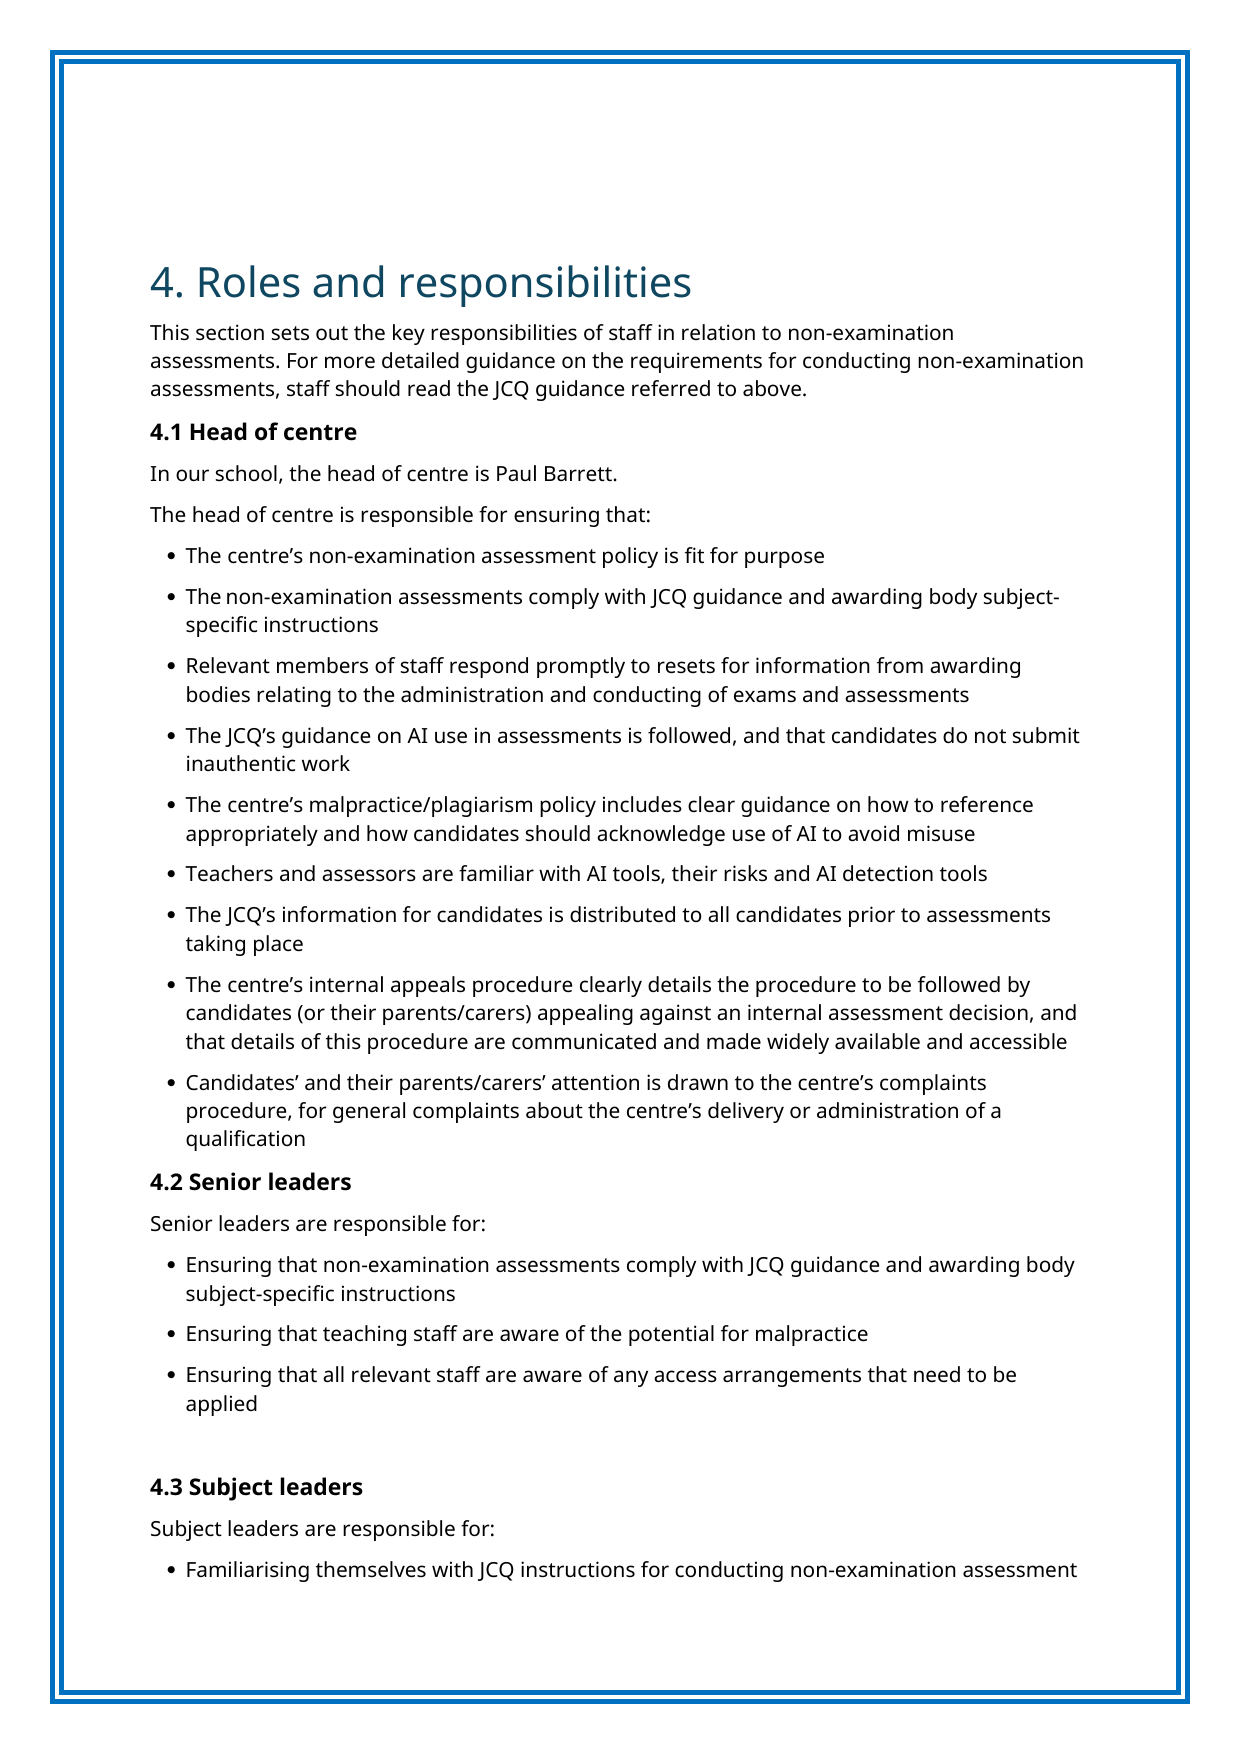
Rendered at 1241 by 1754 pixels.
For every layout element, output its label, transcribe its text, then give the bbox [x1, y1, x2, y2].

text Subject leaders are responsible for: [150, 1514, 1090, 1543]
list The JCQ’s information for candidates is distributed to all candidates prior to assessments taking place [168, 901, 1090, 957]
list The centre’s non-examination assessment policy is fit for purpose [168, 541, 1090, 569]
list The centre’s malpractice/plagiarism policy includes clear guidance on how to reference appropriately and how candidates should acknowledge use of AI to avoid misuse [168, 790, 1090, 847]
list Ensuring that all relevant staff are aware of any access arrangements that need to be applied [168, 1361, 1090, 1417]
text The head of centre is responsible for ensuring that: [150, 500, 1090, 529]
list Ensuring that non-examination assessments comply with JCQ guidance and awarding body subject-specific instructions [168, 1250, 1090, 1307]
text This section sets out the key responsibilities of staff in relation to non-examination assessments. For more detailed guidance on the requirements for conducting non-examination assessments, staff should read the JCQ guidance referred to above. [150, 318, 1090, 403]
subtitle 4. Roles and responsibilities [150, 253, 1090, 309]
text 4.1 Head of centre [150, 416, 1090, 447]
text 4.3 Subject leaders [150, 1471, 1090, 1502]
list Candidates’ and their parents/carers’ attention is drawn to the centre’s complaints procedure, for general complaints about the centre’s delivery or administration of a qualification [168, 1068, 1090, 1153]
list Ensuring that teaching staff are aware of the potential for malpractice [168, 1319, 1090, 1348]
list The JCQ’s guidance on AI use in assessments is followed, and that candidates do not submit inauthentic work [168, 721, 1090, 778]
list The centre’s internal appeals procedure clearly details the procedure to be followed by candidates (or their parents/carers) appealing against an internal assessment decision, and that details of this procedure are communicated and made widely available and accessible [168, 970, 1090, 1055]
text 4.2 Senior leaders [150, 1166, 1090, 1197]
text In our school, the head of centre is Paul Barrett. [150, 459, 1090, 488]
list Relevant members of staff respond promptly to resets for information from awarding bodies relating to the administration and conducting of exams and assessments [168, 651, 1090, 708]
list Teachers and assessors are familiar with AI tools, their risks and AI detection tools [168, 859, 1090, 888]
list Familiarising themselves with JCQ instructions for conducting non-examination assessment [168, 1556, 1090, 1584]
list The non-examination assessments comply with JCQ guidance and awarding body subject-specific instructions [168, 582, 1090, 639]
text Senior leaders are responsible for: [150, 1209, 1090, 1238]
